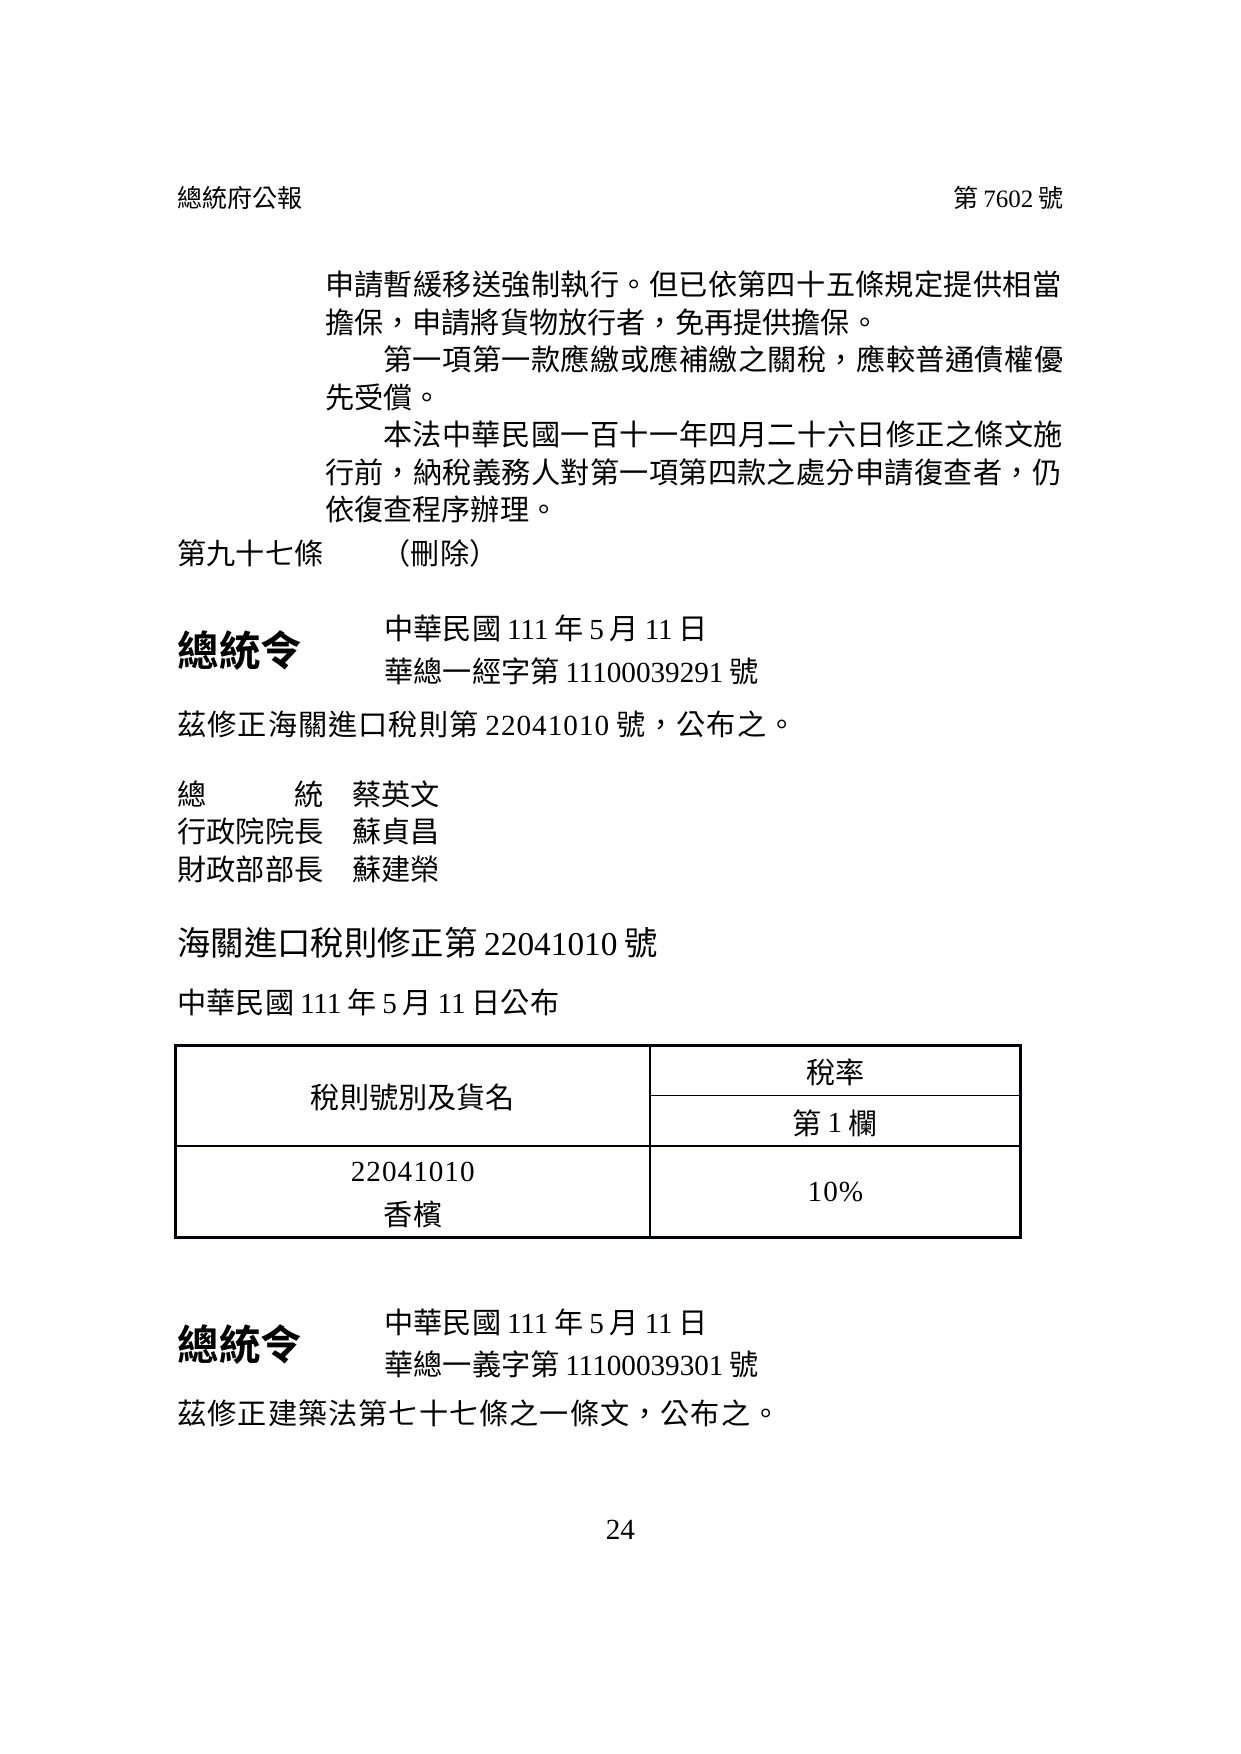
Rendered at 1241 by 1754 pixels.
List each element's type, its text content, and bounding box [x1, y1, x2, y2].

table_header 中華民國111年5月11日 華總一經字第11100039291號 [381, 604, 877, 693]
text 海關進口稅則修正第22041010號 [177, 919, 1063, 964]
table_cell 第1欄 [651, 1096, 1019, 1145]
table_header 總統令 [174, 1298, 381, 1386]
text 總 統 蔡英文 行政院院長 蘇貞昌 財政部部長 蘇建榮 [177, 775, 1063, 888]
text 本法中華民國一百十一年四月二十六日修正之條文施行前，納稅義務人對第一項第四款之處分申請復查者，仍依復查程序辦理。 [325, 416, 1063, 528]
table_header 中華民國111年5月11日 華總一義字第11100039301號 [381, 1298, 877, 1386]
table_header 總統令 [174, 604, 381, 693]
text 茲修正建築法第七十七條之一條文，公布之。 [177, 1386, 1063, 1434]
text 申請暫緩移送強制執行。但已依第四十五條規定提供相當擔保，申請將貨物放行者，免再提供擔保。 [325, 266, 1063, 341]
text 第九十七條 （刪除） [177, 534, 1063, 572]
table_header 稅率 [651, 1047, 1019, 1094]
table_cell 22041010 香檳 [177, 1147, 649, 1236]
text 茲修正海關進口稅則第22041010號，公布之。 [177, 698, 1063, 744]
text 中華民國111年5月11日公布 [177, 977, 1063, 1023]
table_header 稅則號別及貨名 [177, 1047, 649, 1145]
table_cell 10% [651, 1147, 1019, 1236]
text 第一項第一款應繳或應補繳之關稅，應較普通債權優先受償。 [325, 341, 1063, 416]
